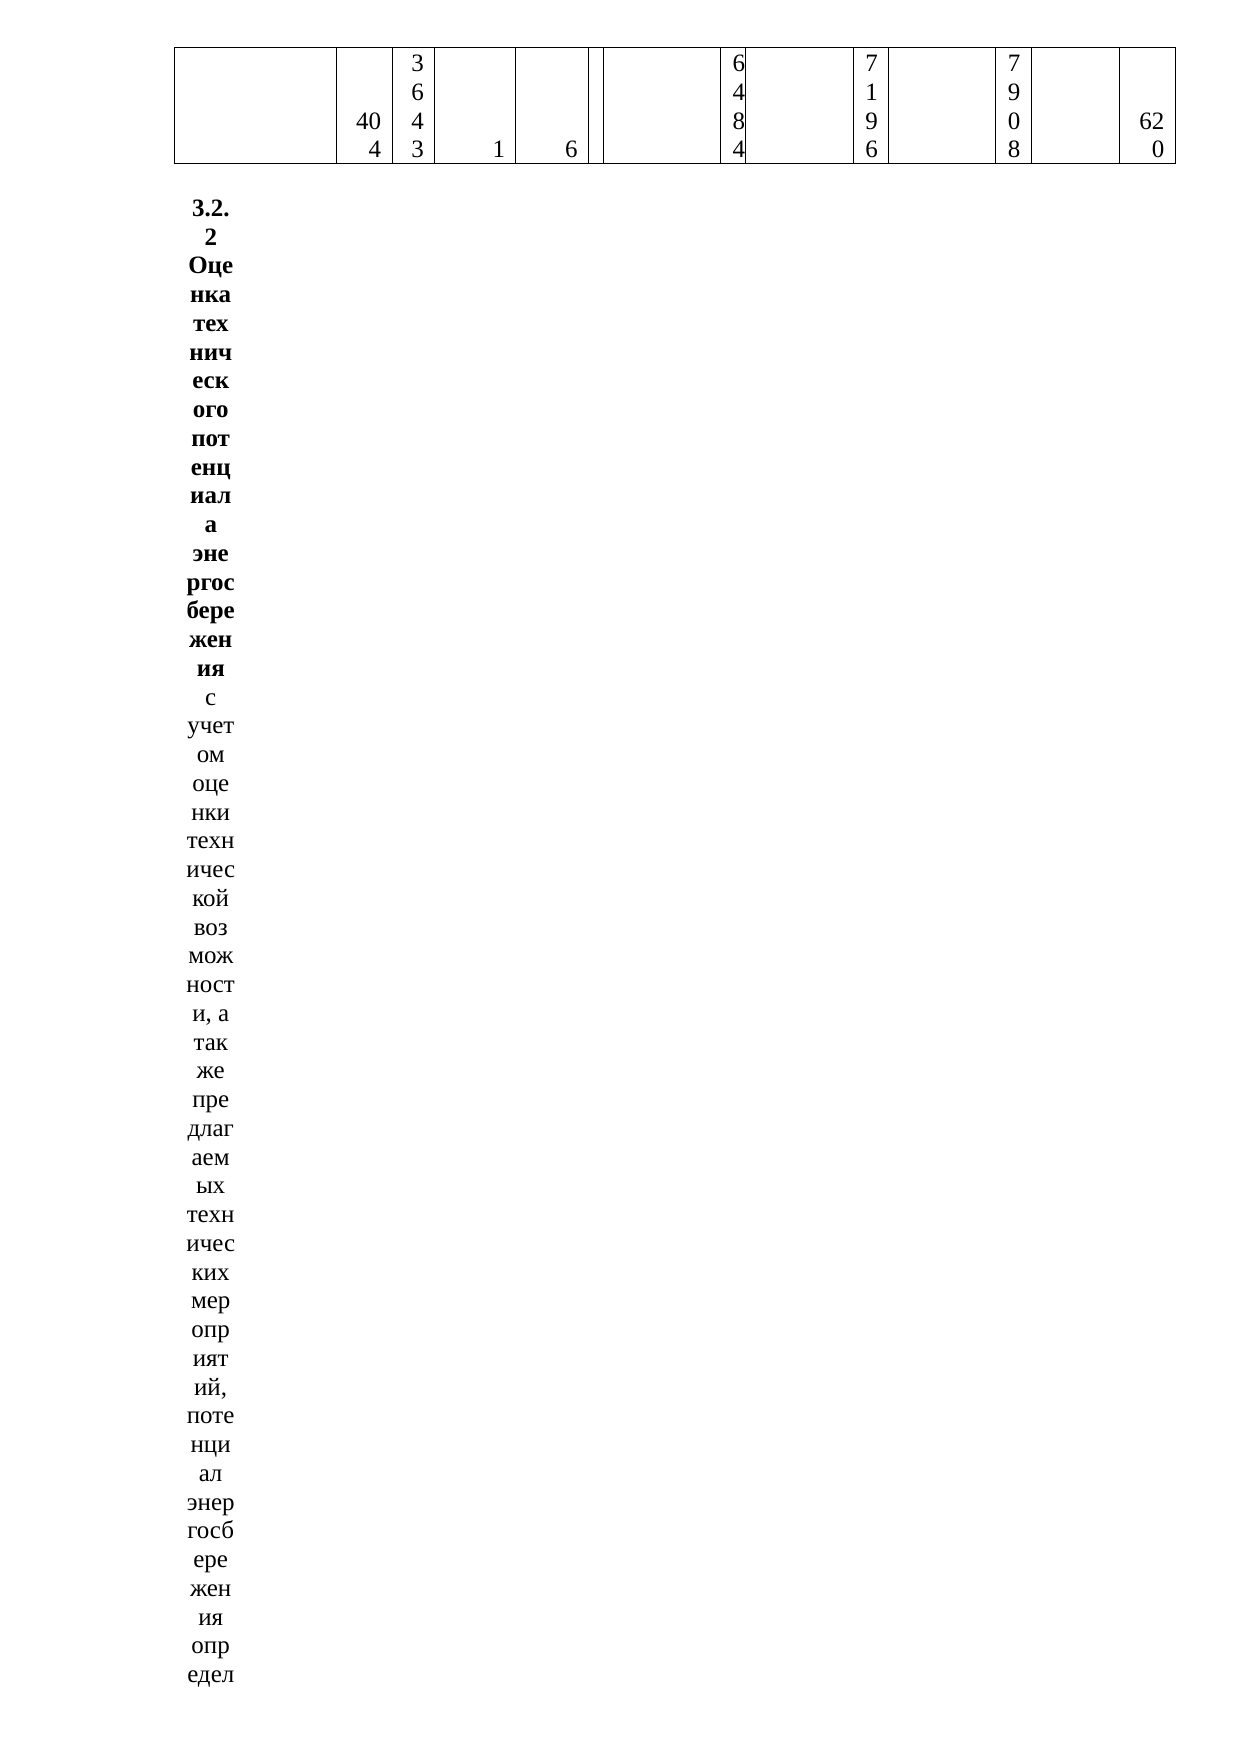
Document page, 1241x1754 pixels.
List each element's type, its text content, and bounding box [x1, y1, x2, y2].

table_cell 45772 [589, 48, 603, 163]
table_cell с учетом оценки технической возможности, а также предлагаемых технических мероприятий, потенциал энергосбережения определ [175, 682, 246, 1688]
table_cell 46128 [604, 48, 720, 163]
table_cell [175, 48, 336, 163]
table_cell [246, 164, 1175, 682]
table_cell 6484 [721, 48, 745, 163]
table_cell 6 [516, 48, 588, 163]
table_cell [1032, 48, 1119, 163]
table_cell 404 [337, 48, 392, 163]
table_cell 7196 [854, 48, 888, 163]
table_cell 3643 [393, 48, 434, 163]
table_cell 7908 [996, 48, 1031, 163]
table_cell 3.2.2 Оценка технического потенциала энергосбережения [175, 164, 246, 682]
table_cell [889, 48, 995, 163]
table_cell [246, 682, 1175, 1688]
table_cell [746, 48, 853, 163]
table_cell 1 [435, 48, 515, 163]
table_cell 620 [1120, 48, 1175, 163]
